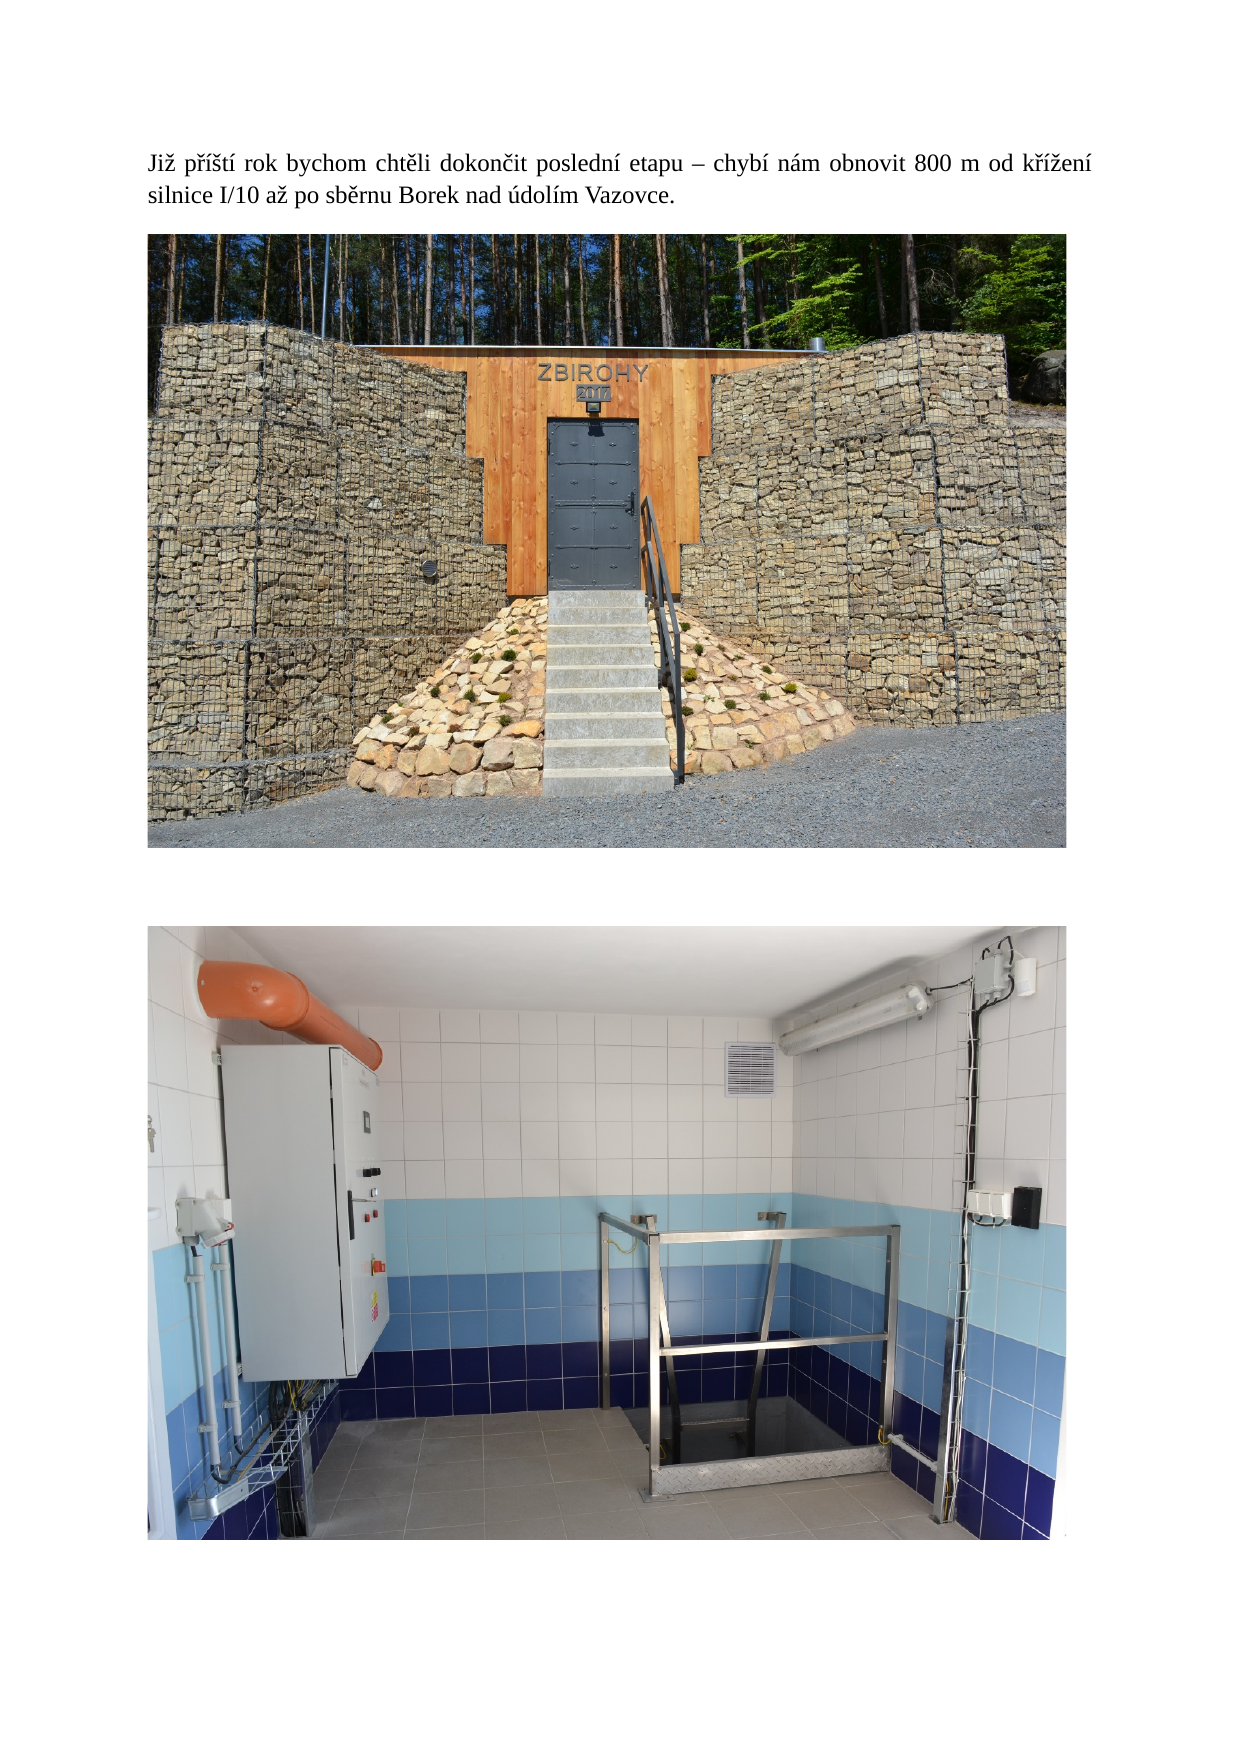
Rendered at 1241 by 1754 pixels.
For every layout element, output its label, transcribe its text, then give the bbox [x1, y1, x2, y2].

text Již příští rok bychom chtěli dokončit poslední etapu – chybí nám obnovit 800 m od křížení silnice I/10 až po sběrnu Borek nad údolím Vazovce. [148, 148, 1093, 209]
picture [147, 926, 1067, 1540]
picture [147, 234, 1067, 848]
